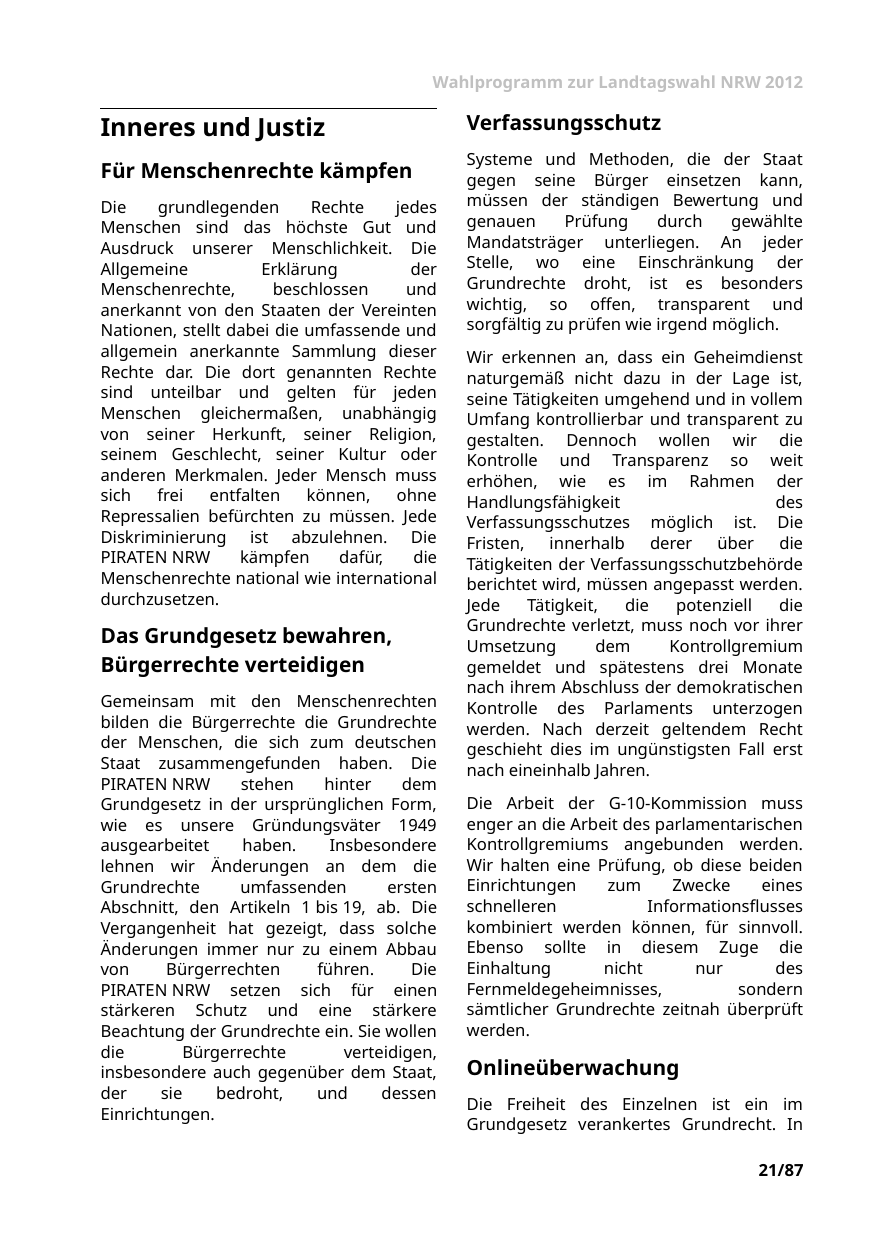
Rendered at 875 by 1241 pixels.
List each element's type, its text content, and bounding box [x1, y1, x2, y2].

subtitle Für Menschenrechte kämpfen [100, 156, 437, 184]
subtitle Inneres und Justiz [100, 109, 437, 143]
subtitle Das Grundgesetz bewahren, Bürgerrechte verteidigen [100, 622, 437, 678]
text Systeme und Methoden, die der Staat gegen seine Bürger einsetzen kann, müssen der ständigen Bewertung und genauen Prüfung durch gewählte Mandatsträger unterliegen. An jeder Stelle, wo eine Einschränkung der Grundrechte droht, ist es besonders wichtig, so offen, transparent und sorgfältig zu prüfen wie irgend möglich. [466, 149, 803, 335]
subtitle Verfassungsschutz [466, 108, 803, 137]
text Die grundlegenden Rechte jedes Menschen sind das höchste Gut und Ausdruck unserer Menschlichkeit. Die Allgemeine Erklärung der Menschenrechte, beschlossen und anerkannt von den Staaten der Vereinten Nationen, stellt dabei die umfassende und allgemein anerkannte Sammlung dieser Rechte dar. Die dort genannten Rechte sind unteilbar und gelten für jeden Menschen gleichermaßen, unabhängig von seiner Herkunft, seiner Religion, seinem Geschlecht, seiner Kultur oder anderen Merkmalen. Jeder Mensch muss sich frei entfalten können, ohne Repressalien befürchten zu müssen. Jede Diskriminierung ist abzulehnen. Die PIRATEN NRW kämpfen dafür, die Menschenrechte national wie international durchzusetzen. [100, 197, 437, 609]
text Die Arbeit der G-10-Kommission muss enger an die Arbeit des parlamentarischen Kontrollgremiums angebunden werden. Wir halten eine Prüfung, ob diese beiden Einrichtungen zum Zwecke eines schnelleren Informationsflusses kombiniert werden können, für sinnvoll. Ebenso sollte in diesem Zuge die Einhaltung nicht nur des Fernmeldegeheimnisses, sondern sämtlicher Grundrechte zeitnah überprüft werden. [466, 793, 803, 1040]
text Gemeinsam mit den Menschenrechten bilden die Bürgerrechte die Grundrechte der Menschen, die sich zum deutschen Staat zusammengefunden haben. Die PIRATEN NRW stehen hinter dem Grundgesetz in der ursprünglichen Form, wie es unsere Gründungsväter 1949 ausgearbeitet haben. Insbesondere lehnen wir Änderungen an dem die Grundrechte umfassenden ersten Abschnitt, den Artikeln 1 bis 19, ab. Die Vergangenheit hat gezeigt, dass solche Änderungen immer nur zu einem Abbau von Bürgerrechten führen. Die PIRATEN NRW setzen sich für einen stärkeren Schutz und eine stärkere Beachtung der Grundrechte ein. Sie wollen die Bürgerrechte verteidigen, insbesondere auch gegenüber dem Staat, der sie bedroht, und dessen Einrichtungen. [100, 691, 437, 1124]
text Die Freiheit des Einzelnen ist ein im Grundgesetz verankertes Grundrecht. In [466, 1094, 803, 1135]
subtitle Onlineüberwachung [466, 1053, 803, 1081]
text Wir erkennen an, dass ein Geheimdienst naturgemäß nicht dazu in der Lage ist, seine Tätigkeiten umgehend und in vollem Umfang kontrollierbar und transparent zu gestalten. Dennoch wollen wir die Kontrolle und Transparenz so weit erhöhen, wie es im Rahmen der Handlungsfähigkeit des Verfassungsschutzes möglich ist. Die Fristen, innerhalb derer über die Tätigkeiten der Verfassungsschutzbehörde berichtet wird, müssen angepasst werden. Jede Tätigkeit, die potenziell die Grundrechte verletzt, muss noch vor ihrer Umsetzung dem Kontrollgremium gemeldet und spätestens drei Monate nach ihrem Abschluss der demokratischen Kontrolle des Parlaments unterzogen werden. Nach derzeit geltendem Recht geschieht dies im ungünstigsten Fall erst nach eineinhalb Jahren. [466, 347, 803, 780]
